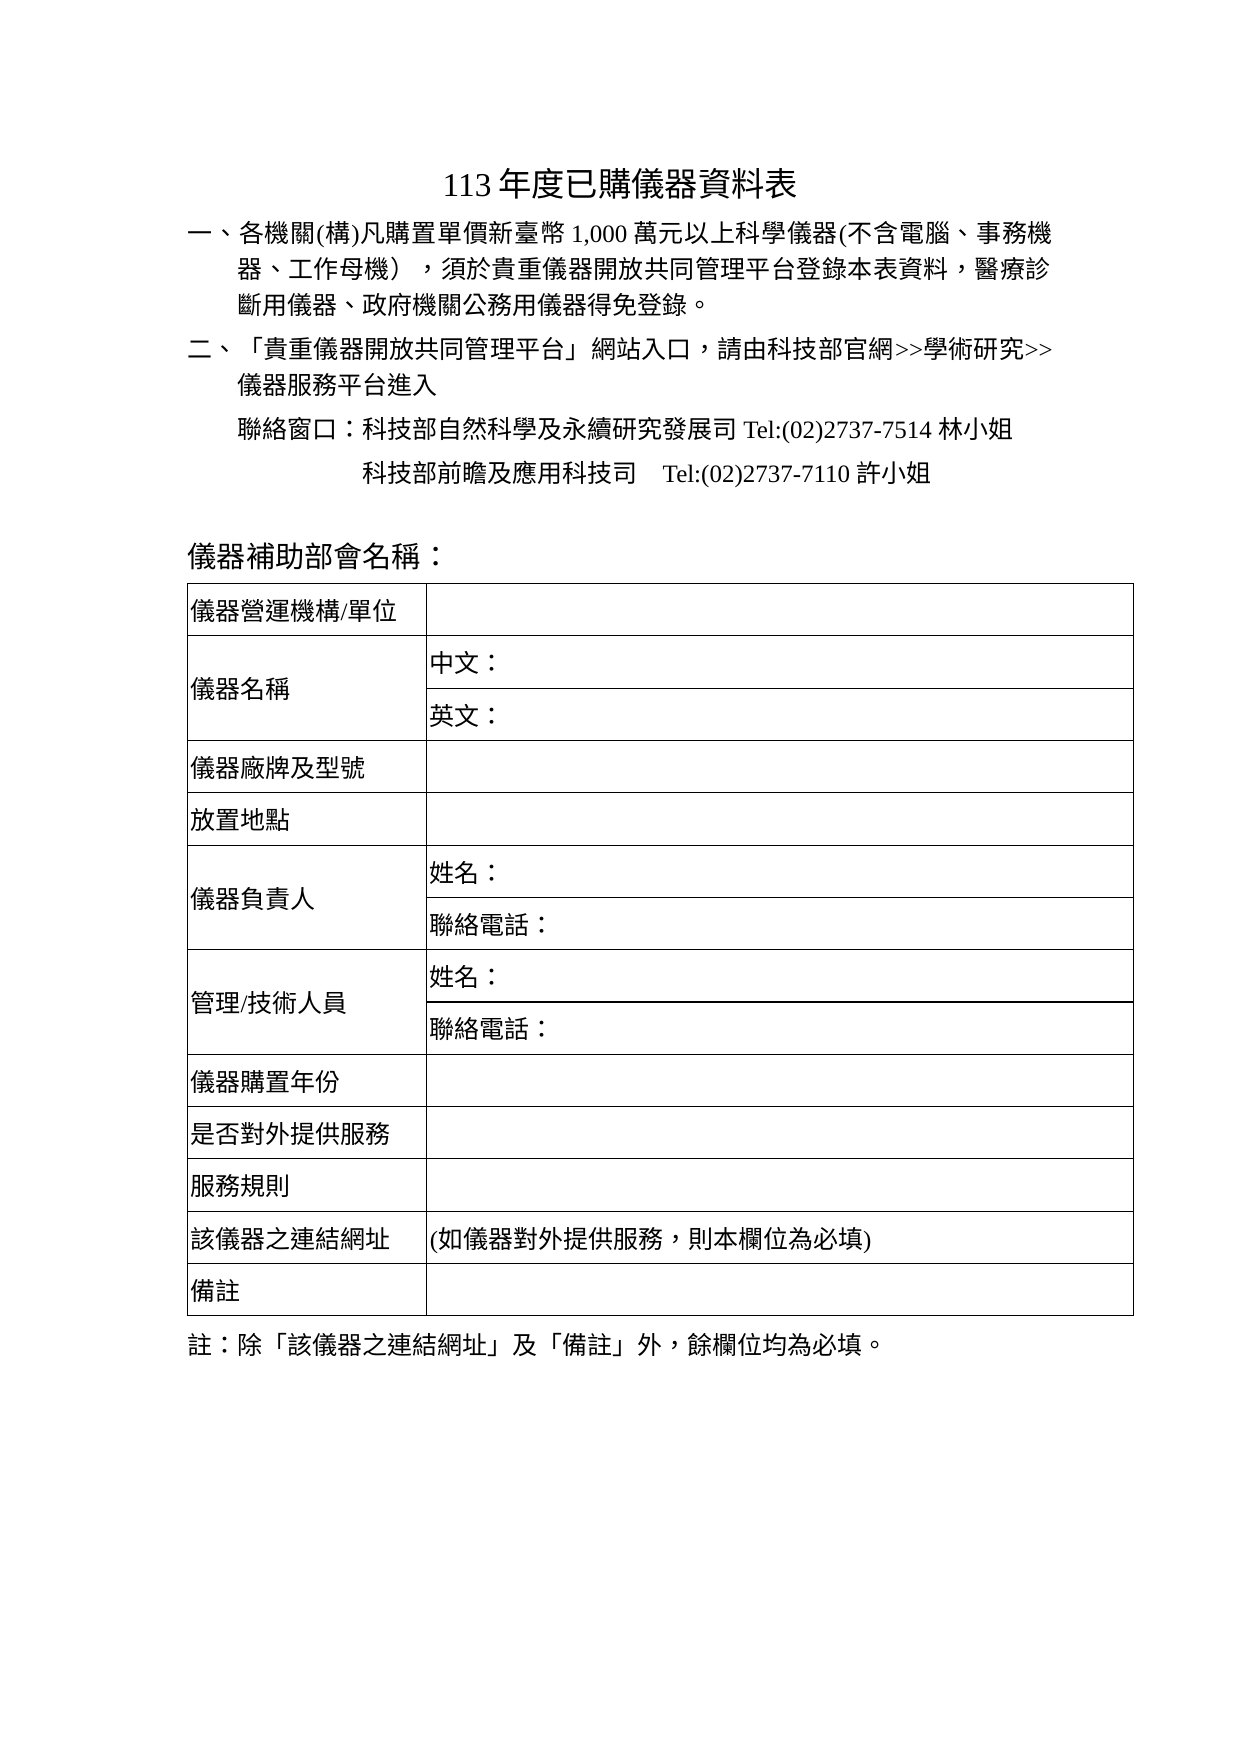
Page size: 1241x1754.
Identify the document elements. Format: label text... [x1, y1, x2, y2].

table_cell 是否對外提供服務 [188, 1107, 426, 1158]
table_cell 姓名： [427, 846, 1133, 897]
table_cell 聯絡電話： [427, 1003, 1133, 1054]
table_cell [427, 741, 1133, 792]
text 科技部前瞻及應用科技司 Tel:(02)2737-7110 許小姐 [187, 453, 1053, 489]
table_cell 聯絡電話： [427, 898, 1133, 949]
table_cell 管理/技術人員 [188, 950, 426, 1054]
text 一、各機關(構)凡購置單價新臺幣1,000萬元以上科學儀器(不含電腦、事務機器、工作母機），須於貴重儀器開放共同管理平台登錄本表資料，醫療診斷用儀器、政府機關公務用儀器得免登錄。 [187, 213, 1053, 322]
table_cell 姓名： [427, 950, 1133, 1001]
table_cell 中文： [427, 636, 1133, 688]
table_cell [427, 793, 1133, 844]
table_cell [427, 1264, 1133, 1315]
table_cell 備註 [188, 1264, 426, 1315]
text 聯絡窗口：科技部自然科學及永續研究發展司 Tel:(02)2737-7514 林小姐 [187, 409, 1053, 446]
table_cell [427, 1107, 1133, 1158]
text 113年度已購儀器資料表 [187, 157, 1053, 206]
text 二、「貴重儀器開放共同管理平台」網站入口，請由科技部官網>>學術研究>>儀器服務平台進入 [187, 329, 1053, 402]
table_cell 儀器負責人 [188, 846, 426, 949]
text 註：除「該儀器之連結網址」及「備註」外，餘欄位均為必填。 [187, 1326, 1053, 1362]
table_header [427, 584, 1133, 635]
table_cell 服務規則 [188, 1159, 426, 1211]
table_cell 儀器廠牌及型號 [188, 741, 426, 792]
table_cell 英文： [427, 689, 1133, 740]
table_header 儀器營運機構/單位 [188, 584, 426, 635]
text 儀器補助部會名稱： [187, 533, 1053, 576]
table_cell [427, 1159, 1133, 1211]
table_cell 放置地點 [188, 793, 426, 844]
table_cell 儀器名稱 [188, 636, 426, 740]
table_cell 該儀器之連結網址 [188, 1212, 426, 1263]
table_cell [427, 1055, 1133, 1106]
table_cell 儀器購置年份 [188, 1055, 426, 1106]
table_cell (如儀器對外提供服務，則本欄位為必填) [427, 1212, 1133, 1263]
